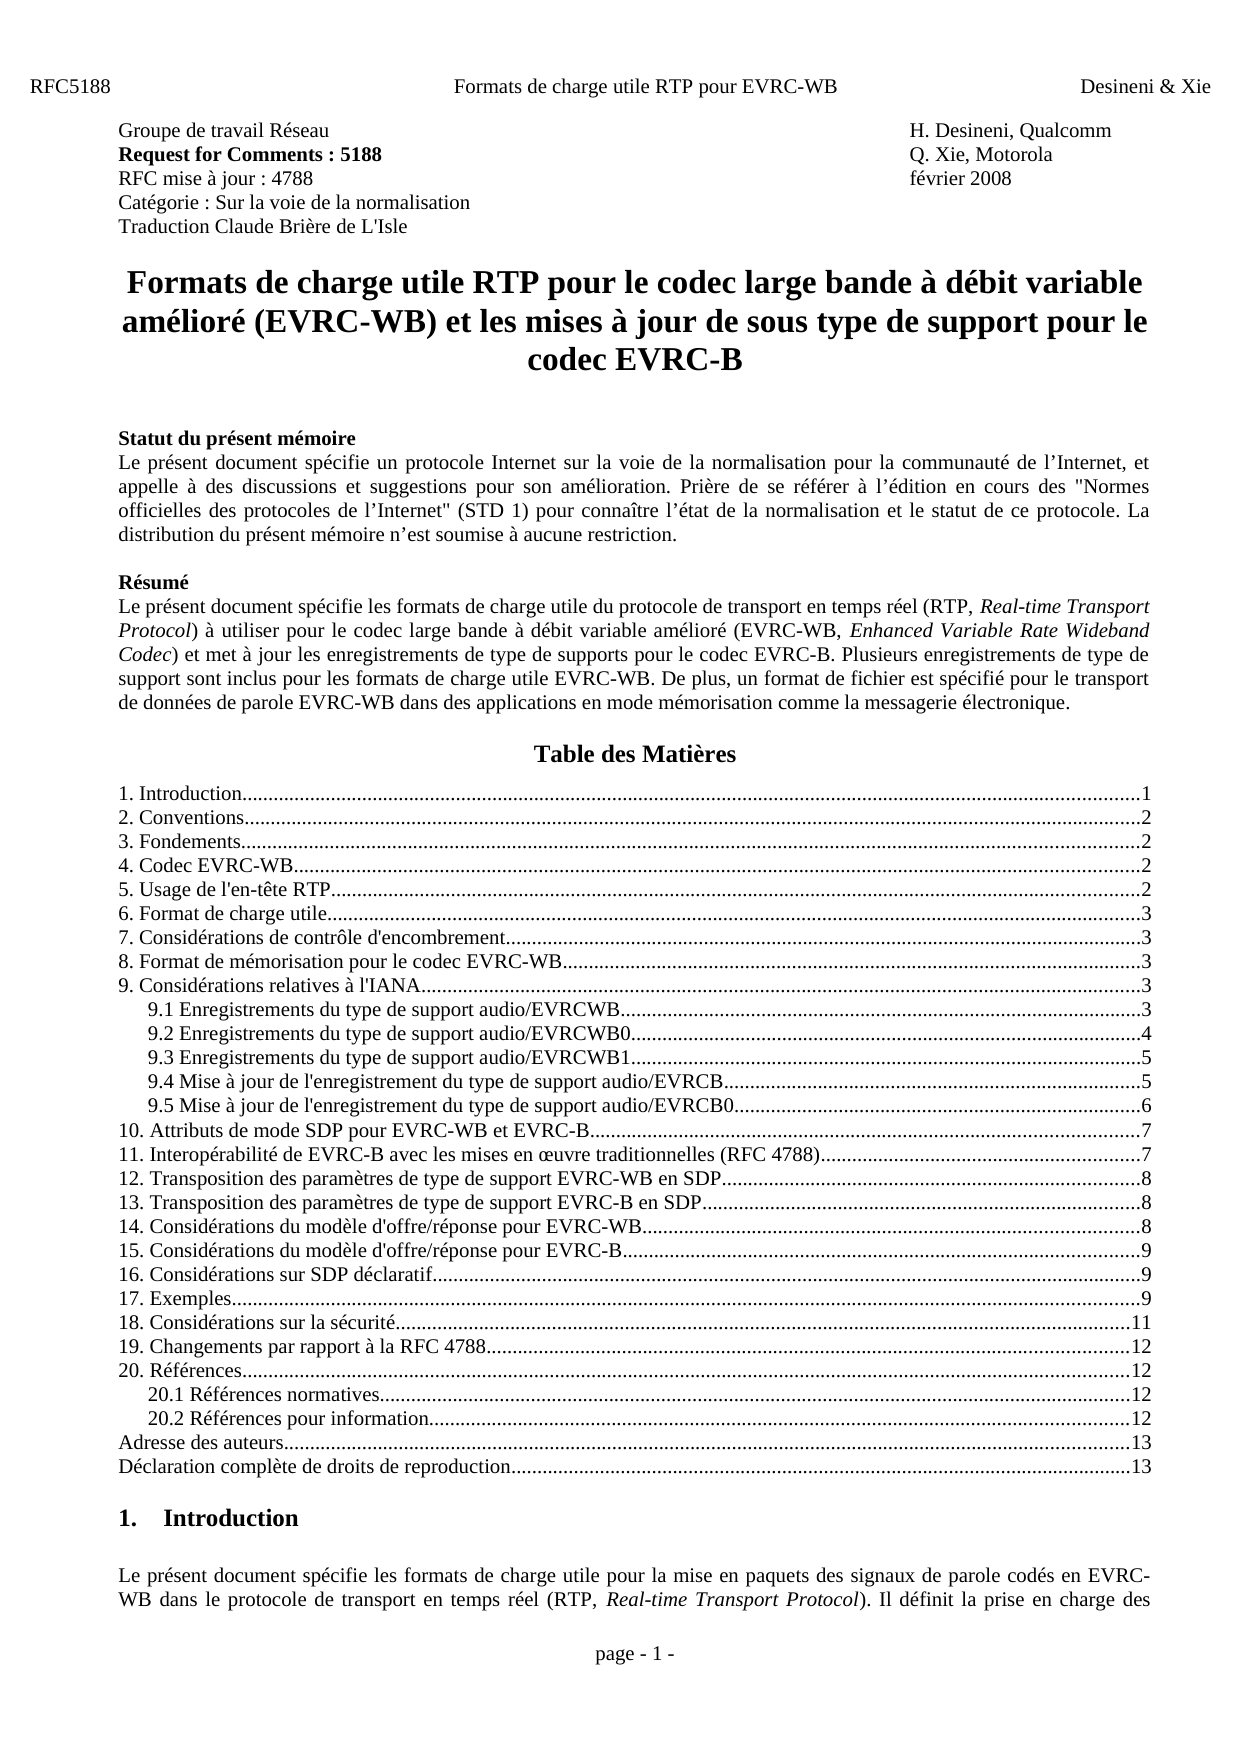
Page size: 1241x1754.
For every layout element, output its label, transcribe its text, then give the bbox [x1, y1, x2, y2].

table_cell RFC mise à jour : 4788 [107, 166, 898, 190]
table_cell Request for Comments : 5188 [107, 142, 898, 166]
text 6. Format de charge utile 3 [118, 901, 1152, 925]
text 20.2 Références pour information 12 [148, 1406, 1152, 1430]
subtitle Table des Matières [118, 739, 1152, 768]
text Le présent document spécifie les formats de charge utile du protocole de transport en temps réel (RTP, Real-time Transport Protocol) à utiliser pour le codec large bande à débit variable amélioré (EVRC-WB, Enhanced Variable Rate Wideband Codec) et met à jour les enregistrements de type de supports pour le codec EVRC-B. Plusieurs enregistrements de type de support sont inclus pour les formats de charge utile EVRC-WB. De plus, un format de fichier est spécifié pour le transport de données de parole EVRC-WB dans des applications en mode mémorisation comme la messagerie électronique. [118, 594, 1152, 714]
table_cell Catégorie : Sur la voie de la normalisation [107, 190, 898, 214]
text Formats de charge utile RTP pour le codec large bande à débit variable amélioré (EVRC-WB) et les mises à jour de sous type de support pour le codec EVRC-B [118, 262, 1152, 377]
text 9.4 Mise à jour de l'enregistrement du type de support audio/EVRCB 5 [148, 1069, 1152, 1093]
text 3. Fondements 2 [118, 829, 1152, 853]
text 9.2 Enregistrements du type de support audio/EVRCWB0 4 [148, 1021, 1152, 1045]
text Résumé [118, 570, 1152, 594]
text 18. Considérations sur la sécurité 11 [118, 1310, 1152, 1334]
text 16. Considérations sur SDP déclaratif 9 [118, 1262, 1152, 1286]
text Déclaration complète de droits de reproduction 13 [118, 1454, 1152, 1478]
text 13. Transposition des paramètres de type de support EVRC-B en SDP 8 [118, 1190, 1152, 1214]
text 14. Considérations du modèle d'offre/réponse pour EVRC-WB 8 [118, 1214, 1152, 1238]
text Le présent document spécifie un protocole Internet sur la voie de la normalisation pour la communauté de l’Internet, et appelle à des discussions et suggestions pour son amélioration. Prière de se référer à l’édition en cours des "Normes officielles des protocoles de l’Internet" (STD 1) pour connaître l’état de la normalisation et le statut de ce protocole. La distribution du présent mémoire n’est soumise à aucune restriction. [118, 450, 1152, 546]
text Adresse des auteurs 13 [118, 1430, 1152, 1454]
subtitle 1. Introduction [118, 1503, 1152, 1532]
table_header Groupe de travail Réseau [107, 118, 898, 142]
text 7. Considérations de contrôle d'encombrement 3 [118, 925, 1152, 949]
text 9.1 Enregistrements du type de support audio/EVRCWB 3 [148, 997, 1152, 1021]
table_header H. Desineni, Qualcomm [898, 118, 1155, 142]
text 10. Attributs de mode SDP pour EVRC-WB et EVRC-B 7 [118, 1117, 1152, 1142]
text 9.3 Enregistrements du type de support audio/EVRCWB1 5 [148, 1045, 1152, 1069]
text 15. Considérations du modèle d'offre/réponse pour EVRC-B 9 [118, 1238, 1152, 1262]
text 11. Interopérabilité de EVRC-B avec les mises en œuvre traditionnelles (RFC 4788) 7 [118, 1142, 1152, 1166]
table_cell [898, 214, 1155, 238]
text 20.1 Références normatives 12 [148, 1382, 1152, 1406]
text Le présent document spécifie les formats de charge utile pour la mise en paquets des signaux de parole codés en EVRC-WB dans le protocole de transport en temps réel (RTP, Real-time Transport Protocol). Il définit la prise en charge des [118, 1562, 1152, 1611]
text 17. Exemples 9 [118, 1286, 1152, 1310]
text 9.5 Mise à jour de l'enregistrement du type de support audio/EVRCB0 6 [148, 1093, 1152, 1117]
text 19. Changements par rapport à la RFC 4788 12 [118, 1334, 1152, 1358]
text 4. Codec EVRC-WB 2 [118, 853, 1152, 877]
text 12. Transposition des paramètres de type de support EVRC-WB en SDP 8 [118, 1166, 1152, 1190]
text 9. Considérations relatives à l'IANA 3 [118, 973, 1152, 997]
table_cell [898, 190, 1155, 214]
text 8. Format de mémorisation pour le codec EVRC-WB 3 [118, 949, 1152, 973]
table_cell Q. Xie, Motorola [898, 142, 1155, 166]
text 5. Usage de l'en-tête RTP 2 [118, 877, 1152, 901]
text 2. Conventions 2 [118, 805, 1152, 829]
table_cell Traduction Claude Brière de L'Isle [107, 214, 898, 238]
table_cell février 2008 [898, 166, 1155, 190]
text 20. Références 12 [118, 1358, 1152, 1382]
text 1. Introduction 1 [118, 781, 1152, 805]
text Statut du présent mémoire [118, 426, 1152, 450]
